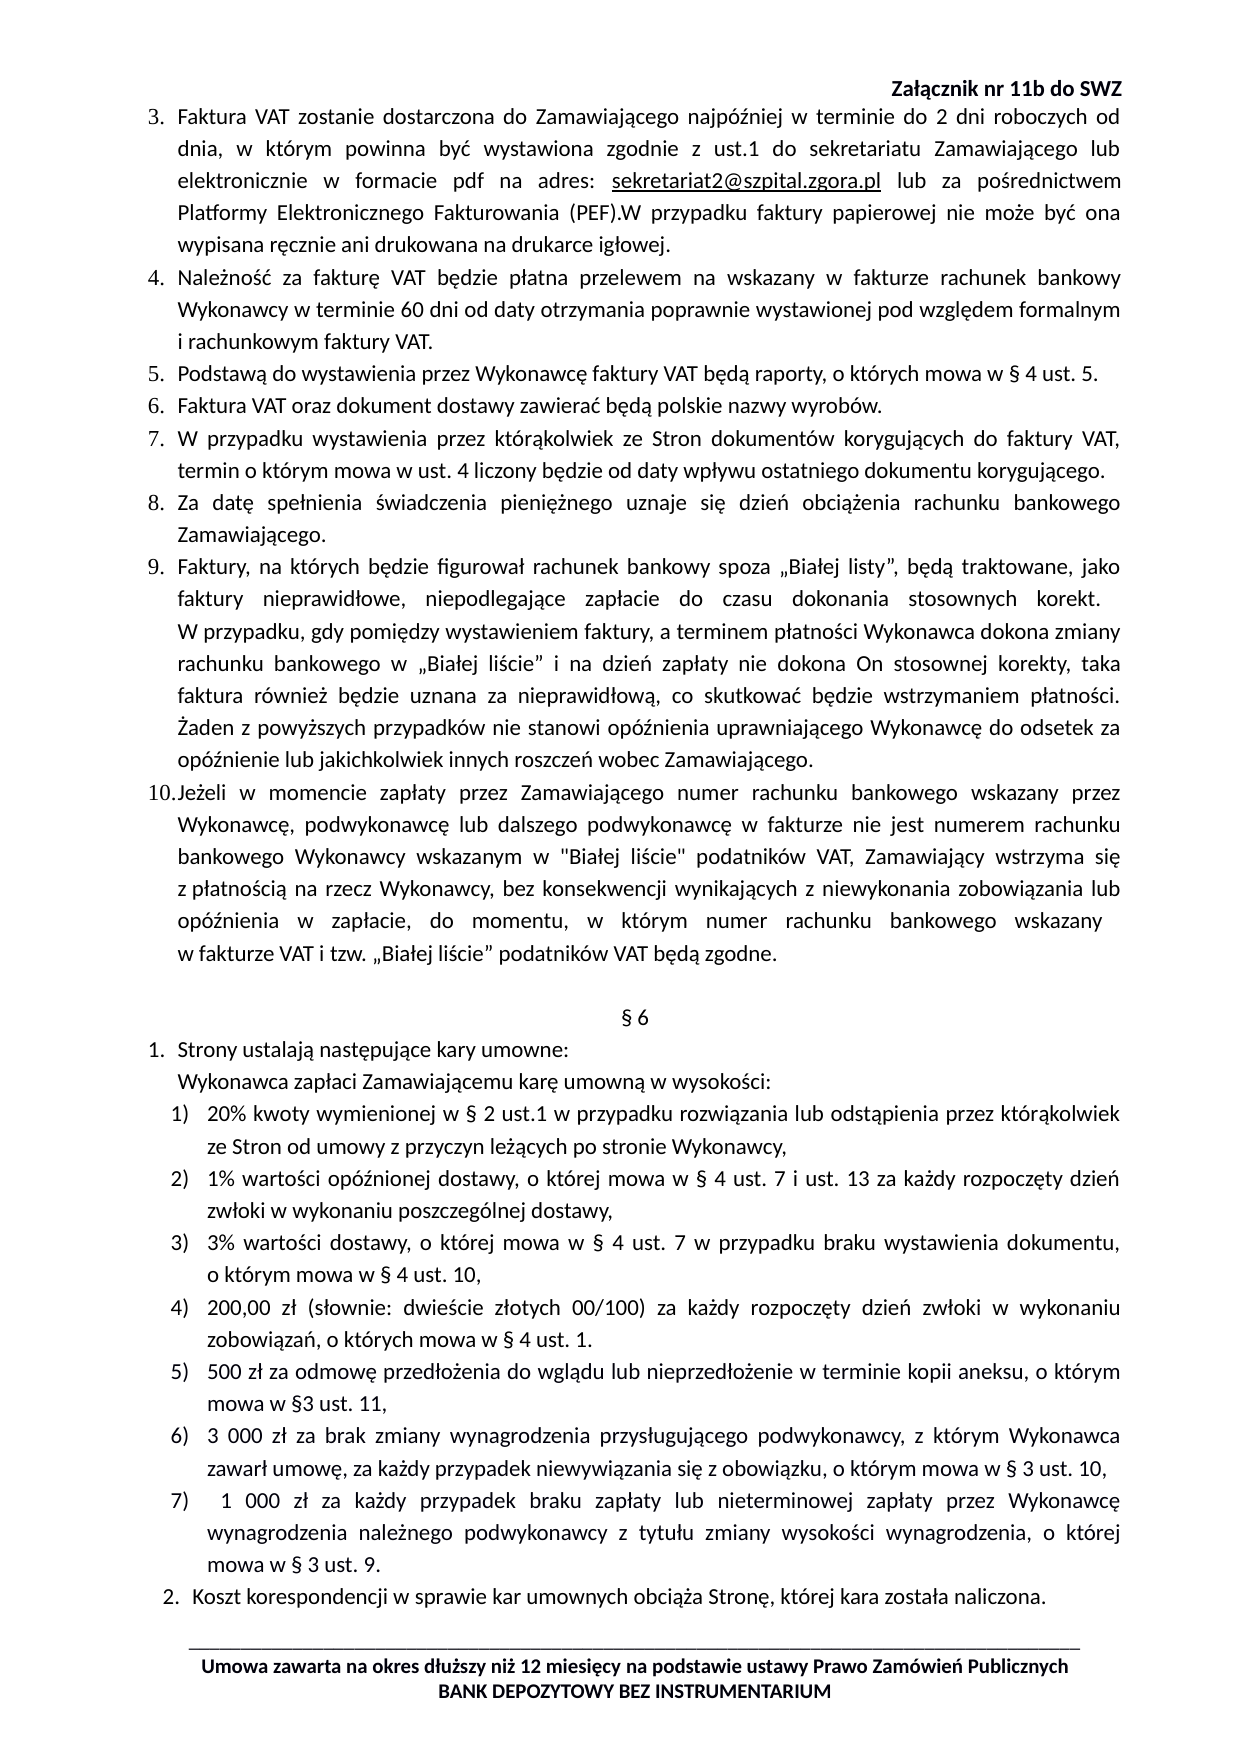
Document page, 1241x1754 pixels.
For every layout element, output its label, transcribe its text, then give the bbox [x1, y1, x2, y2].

list 3 000 zł za brak zmiany wynagrodzenia przysługującego podwykonawcy, z którym Wykonawca zawarł umowę, za każdy przypadek niewywiązania się z obowiązku, o którym mowa w § 3 ust. 10, [170, 1421, 1122, 1482]
list Za datę spełnienia świadczenia pieniężnego uznaje się dzień obciążenia rachunku bankowego Zamawiającego. [148, 488, 1122, 548]
text § 6 [148, 1003, 1122, 1031]
list 1 000 zł za każdy przypadek braku zapłaty lub nieterminowej zapłaty przez Wykonawcę wynagrodzenia należnego podwykonawcy z tytułu zmiany wysokości wynagrodzenia, o której mowa w § 3 ust. 9. [170, 1486, 1122, 1578]
list 200,00 zł (słownie: dwieście złotych 00/100) za każdy rozpoczęty dzień zwłoki w wykonaniu zobowiązań, o których mowa w § 4 ust. 1. [170, 1293, 1122, 1353]
list 500 zł za odmowę przedłożenia do wglądu lub nieprzedłożenie w terminie kopii aneksu, o którym mowa w §3 ust. 11, [170, 1357, 1122, 1417]
list 3% wartości dostawy, o której mowa w § 4 ust. 7 w przypadku braku wystawienia dokumentu, o którym mowa w § 4 ust. 10, [170, 1228, 1122, 1288]
list 1% wartości opóźnionej dostawy, o której mowa w § 4 ust. 7 i ust. 13 za każdy rozpoczęty dzień zwłoki w wykonaniu poszczególnej dostawy, [170, 1164, 1122, 1224]
list Faktura VAT zostanie dostarczona do Zamawiającego najpóźniej w terminie do 2 dni roboczych od dnia, w którym powinna być wystawiona zgodnie z ust.1 do sekretariatu Zamawiającego lub elektronicznie w formacie pdf na adres: sekretariat2@szpital.zgora.pl lub za pośrednictwem Platformy Elektronicznego Fakturowania (PEF).W przypadku faktury papierowej nie może być ona wypisana ręcznie ani drukowana na drukarce igłowej. [148, 102, 1122, 258]
list W przypadku wystawienia przez którąkolwiek ze Stron dokumentów korygujących do faktury VAT, termin o którym mowa w ust. 4 liczony będzie od daty wpływu ostatniego dokumentu korygującego. [148, 424, 1122, 484]
list Jeżeli w momencie zapłaty przez Zamawiającego numer rachunku bankowego wskazany przez Wykonawcę, podwykonawcę lub dalszego podwykonawcę w fakturze nie jest numerem rachunku bankowego Wykonawcy wskazanym w "Białej liście" podatników VAT, Zamawiający wstrzyma się z płatnością na rzecz Wykonawcy, bez konsekwencji wynikających z niewykonania zobowiązania lub opóźnienia w zapłacie, do momentu, w którym numer rachunku bankowego wskazany w fakturze VAT i tzw. „Białej liście” podatników VAT będą zgodne. [148, 778, 1122, 967]
list Faktura VAT oraz dokument dostawy zawierać będą polskie nazwy wyrobów. [148, 391, 1122, 419]
list Podstawą do wystawienia przez Wykonawcę faktury VAT będą raporty, o których mowa w § 4 ust. 5. [148, 359, 1122, 387]
text Wykonawca zapłaci Zamawiającemu karę umowną w wysokości: [162, 1067, 1122, 1095]
list 20% kwoty wymienionej w § 2 ust.1 w przypadku rozwiązania lub odstąpienia przez którąkolwiek ze Stron od umowy z przyczyn leżących po stronie Wykonawcy, [170, 1099, 1122, 1160]
list Należność za fakturę VAT będzie płatna przelewem na wskazany w fakturze rachunek bankowy Wykonawcy w terminie 60 dni od daty otrzymania poprawnie wystawionej pod względem formalnym i rachunkowym faktury VAT. [148, 263, 1122, 355]
list Koszt korespondencji w sprawie kar umownych obciąża Stronę, której kara została naliczona. [162, 1582, 1122, 1610]
list Faktury, na których będzie figurował rachunek bankowy spoza „Białej listy”, będą traktowane, jako faktury nieprawidłowe, niepodlegające zapłacie do czasu dokonania stosownych korekt. W przypadku, gdy pomiędzy wystawieniem faktury, a terminem płatności Wykonawca dokona zmiany rachunku bankowego w „Białej liście” i na dzień zapłaty nie dokona On stosownej korekty, taka faktura również będzie uznana za nieprawidłową, co skutkować będzie wstrzymaniem płatności. Żaden z powyższych przypadków nie stanowi opóźnienia uprawniającego Wykonawcę do odsetek za opóźnienie lub jakichkolwiek innych roszczeń wobec Zamawiającego. [148, 552, 1122, 773]
list Strony ustalają następujące kary umowne: [148, 1035, 1122, 1063]
